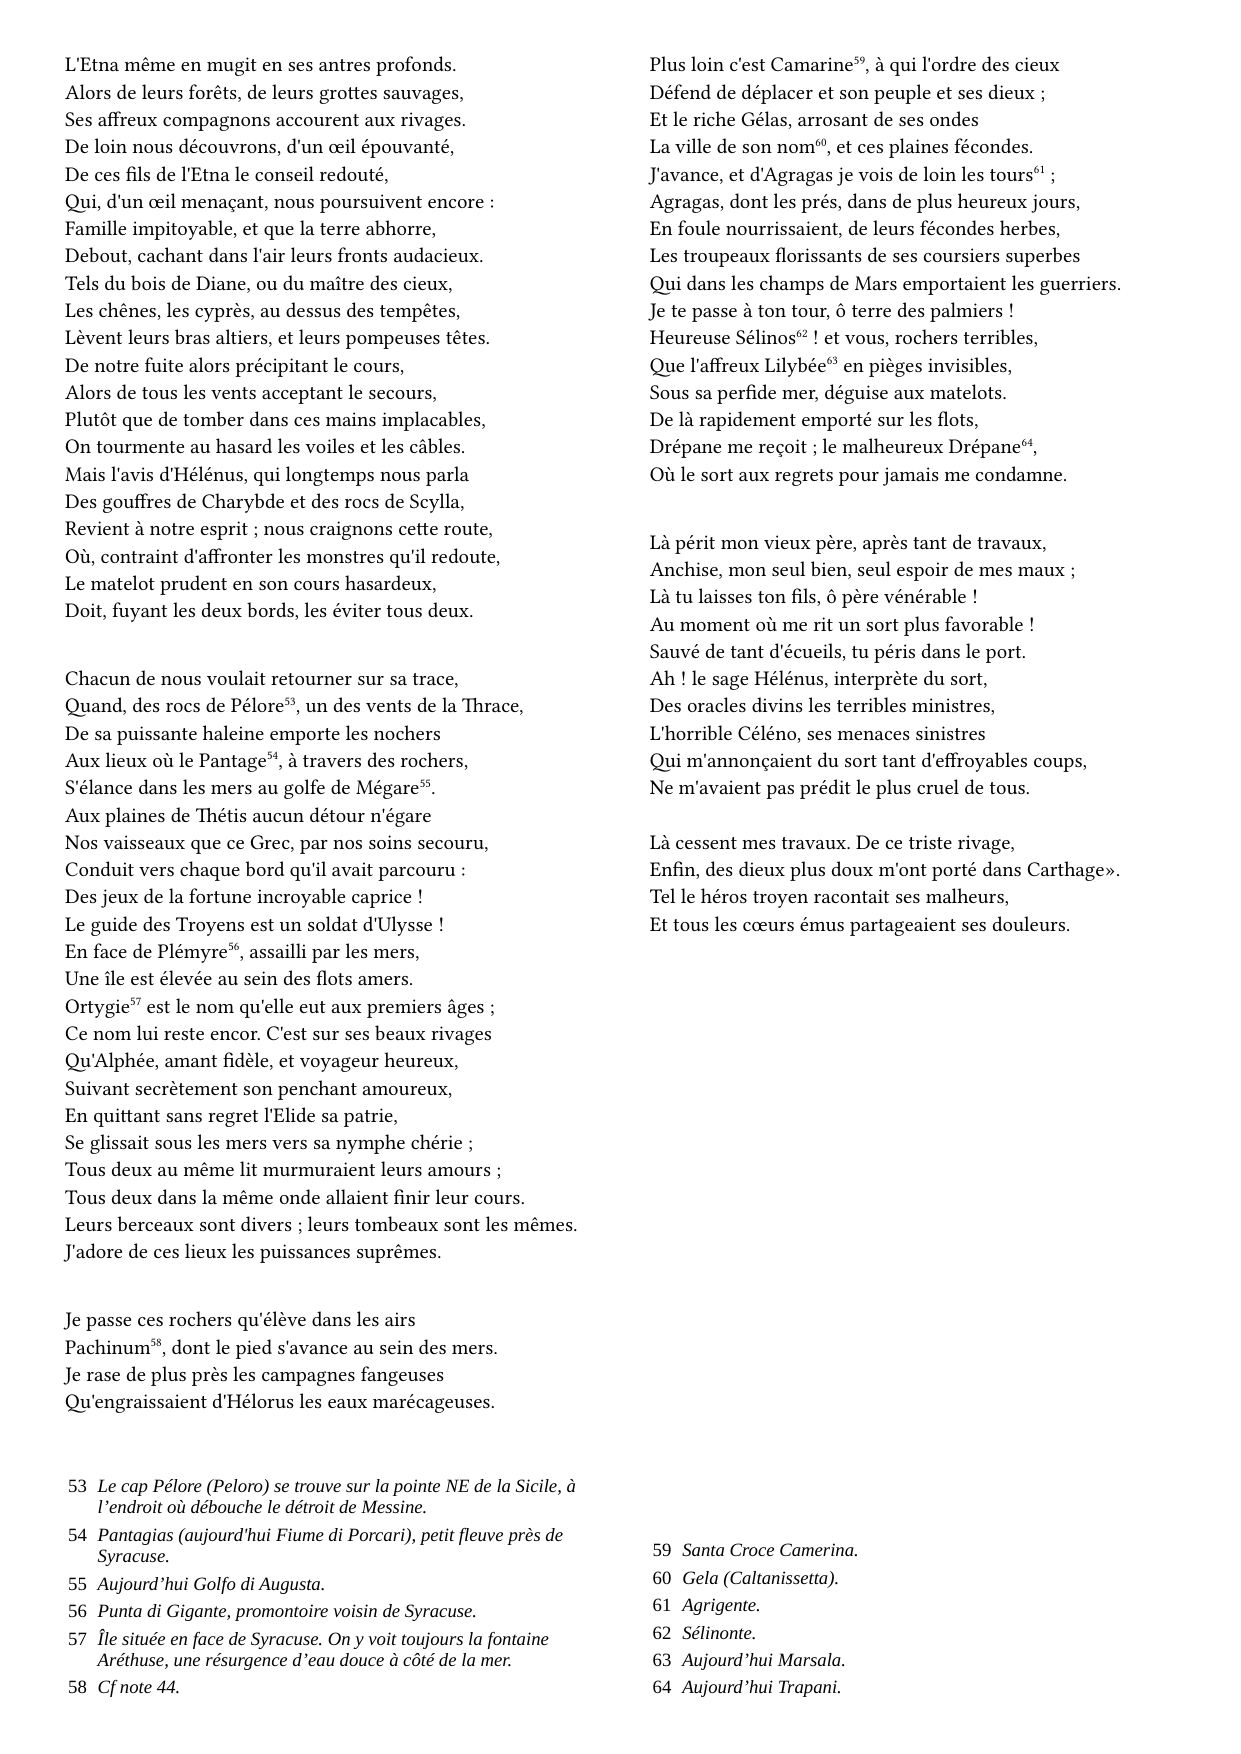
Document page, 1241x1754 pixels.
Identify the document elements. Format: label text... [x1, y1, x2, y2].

text Punta di Gigante, promontoire voisin de Syracuse. [65, 1597, 591, 1624]
text Sélinonte. [649, 1619, 1175, 1646]
text Île située en face de Syracuse. On y voit toujours la fontaine Aréthuse, une résurgence d’eau douce à côté de la mer. [65, 1624, 591, 1673]
text Pantagias (aujourd'hui Fiume di Porcari), petit fleuve près de Syracuse. [65, 1521, 591, 1570]
text Santa Croce Camerina. [649, 1536, 1175, 1564]
text Plus loin c'est Camarine, à qui l'ordre des cieux Défend de déplacer et son peuple et ses dieux ; Et le riche Gélas, arrosant de ses ondes La ville de son nom, et ces plaines fécondes. J'avance, et d'Agragas je vois de loin les tours ; Agragas, dont les prés, dans de plus heureux jours, En foule nourrissaient, de leurs fécondes herbes, Les troupeaux florissants de ses coursiers superbes Qui dans les champs de Mars emportaient les guerriers. Je te passe à ton tour, ô terre des palmiers ! Heureuse Sélinos ! et vous, rochers terribles, Que l'affreux Lilybée en pièges invisibles, Sous sa perfide mer, déguise aux matelots. De là rapidement emporté sur les flots, Drépane me reçoit ; le malheureux Drépane, Où le sort aux regrets pour jamais me condamne. [649, 53, 1175, 525]
text Là cessent mes travaux. De ce triste rivage, Enfin, des dieux plus doux m'ont porté dans Carthage». Tel le héros troyen racontait ses malheurs, Et tous les cœurs émus partageaient ses douleurs. [649, 831, 1175, 936]
text Chacun de nous voulait retourner sur sa trace, Quand, des rocs de Pélore, un des vents de la Thrace, De sa puissante haleine emporte les nochers Aux lieux où le Pantage, à travers des rochers, S'élance dans les mers au golfe de Mégare. Aux plaines de Thétis aucun détour n'égare Nos vaisseaux que ce Grec, par nos soins secouru, Conduit vers chaque bord qu'il avait parcouru : Des jeux de la fortune incroyable caprice ! Le guide des Troyens est un soldat d'Ulysse ! En face de Plémyre, assailli par les mers, Une île est élevée au sein des flots amers. Ortygie est le nom qu'elle eut aux premiers âges ; Ce nom lui reste encor. C'est sur ses beaux rivages Qu'Alphée, amant fidèle, et voyageur heureux, Suivant secrètement son penchant amoureux, En quittant sans regret l'Elide sa patrie, Se glissait sous les mers vers sa nymphe chérie ; Tous deux au même lit murmuraient leurs amours ; Tous deux dans la même onde allaient finir leur cours. Leurs berceaux sont divers ; leurs tombeaux sont les mêmes. J'adore de ces lieux les puissances suprêmes. [65, 667, 591, 1303]
text Là périt mon vieux père, après tant de travaux, Anchise, mon seul bien, seul espoir de mes maux ; Là tu laisses ton fils, ô père vénérable ! Au moment où me rit un sort plus favorable ! Sauvé de tant d'écueils, tu péris dans le port. Ah ! le sage Hélénus, interprète du sort, Des oracles divins les terribles ministres, L'horrible Céléno, ses menaces sinistres Qui m'annonçaient du sort tant d'effroyables coups, Ne m'avaient pas prédit le plus cruel de tous. [649, 531, 1175, 827]
text Je passe ces rochers qu'élève dans les airs Pachinum, dont le pied s'avance au sein des mers. Je rase de plus près les campagnes fangeuses Qu'engraissaient d'Hélorus les eaux marécageuses. [65, 1308, 591, 1414]
text Aujourd’hui Trapani. [649, 1673, 1175, 1701]
text Cf note 44. [65, 1673, 591, 1701]
text Le cap Pélore (Peloro) se trouve sur la pointe NE de la Sicile, à l’endroit où débouche le détroit de Messine. [65, 1472, 591, 1521]
text Aujourd’hui Marsala. [649, 1646, 1175, 1673]
text Gela (Caltanissetta). [649, 1564, 1175, 1591]
text Agrigente. [649, 1591, 1175, 1619]
text Aujourd’hui Golfo di Augusta. [65, 1570, 591, 1597]
text L'Etna même en mugit en ses antres profonds. Alors de leurs forêts, de leurs grottes sauvages, Ses affreux compagnons accourent aux rivages. De loin nous découvrons, d'un œil épouvanté, De ces fils de l'Etna le conseil redouté, Qui, d'un œil menaçant, nous poursuivent encore : Famille impitoyable, et que la terre abhorre, Debout, cachant dans l'air leurs fronts audacieux. Tels du bois de Diane, ou du maître des cieux, Les chênes, les cyprès, au dessus des tempêtes, Lèvent leurs bras altiers, et leurs pompeuses têtes. De notre fuite alors précipitant le cours, Alors de tous les vents acceptant le secours, Plutôt que de tomber dans ces mains implacables, On tourmente au hasard les voiles et les câbles. Mais l'avis d'Hélénus, qui longtemps nous parla Des gouffres de Charybde et des rocs de Scylla, Revient à notre esprit ; nous craignons cette route, Où, contraint d'affronter les monstres qu'il redoute, Le matelot prudent en son cours hasardeux, Doit, fuyant les deux bords, les éviter tous deux. [65, 53, 591, 662]
